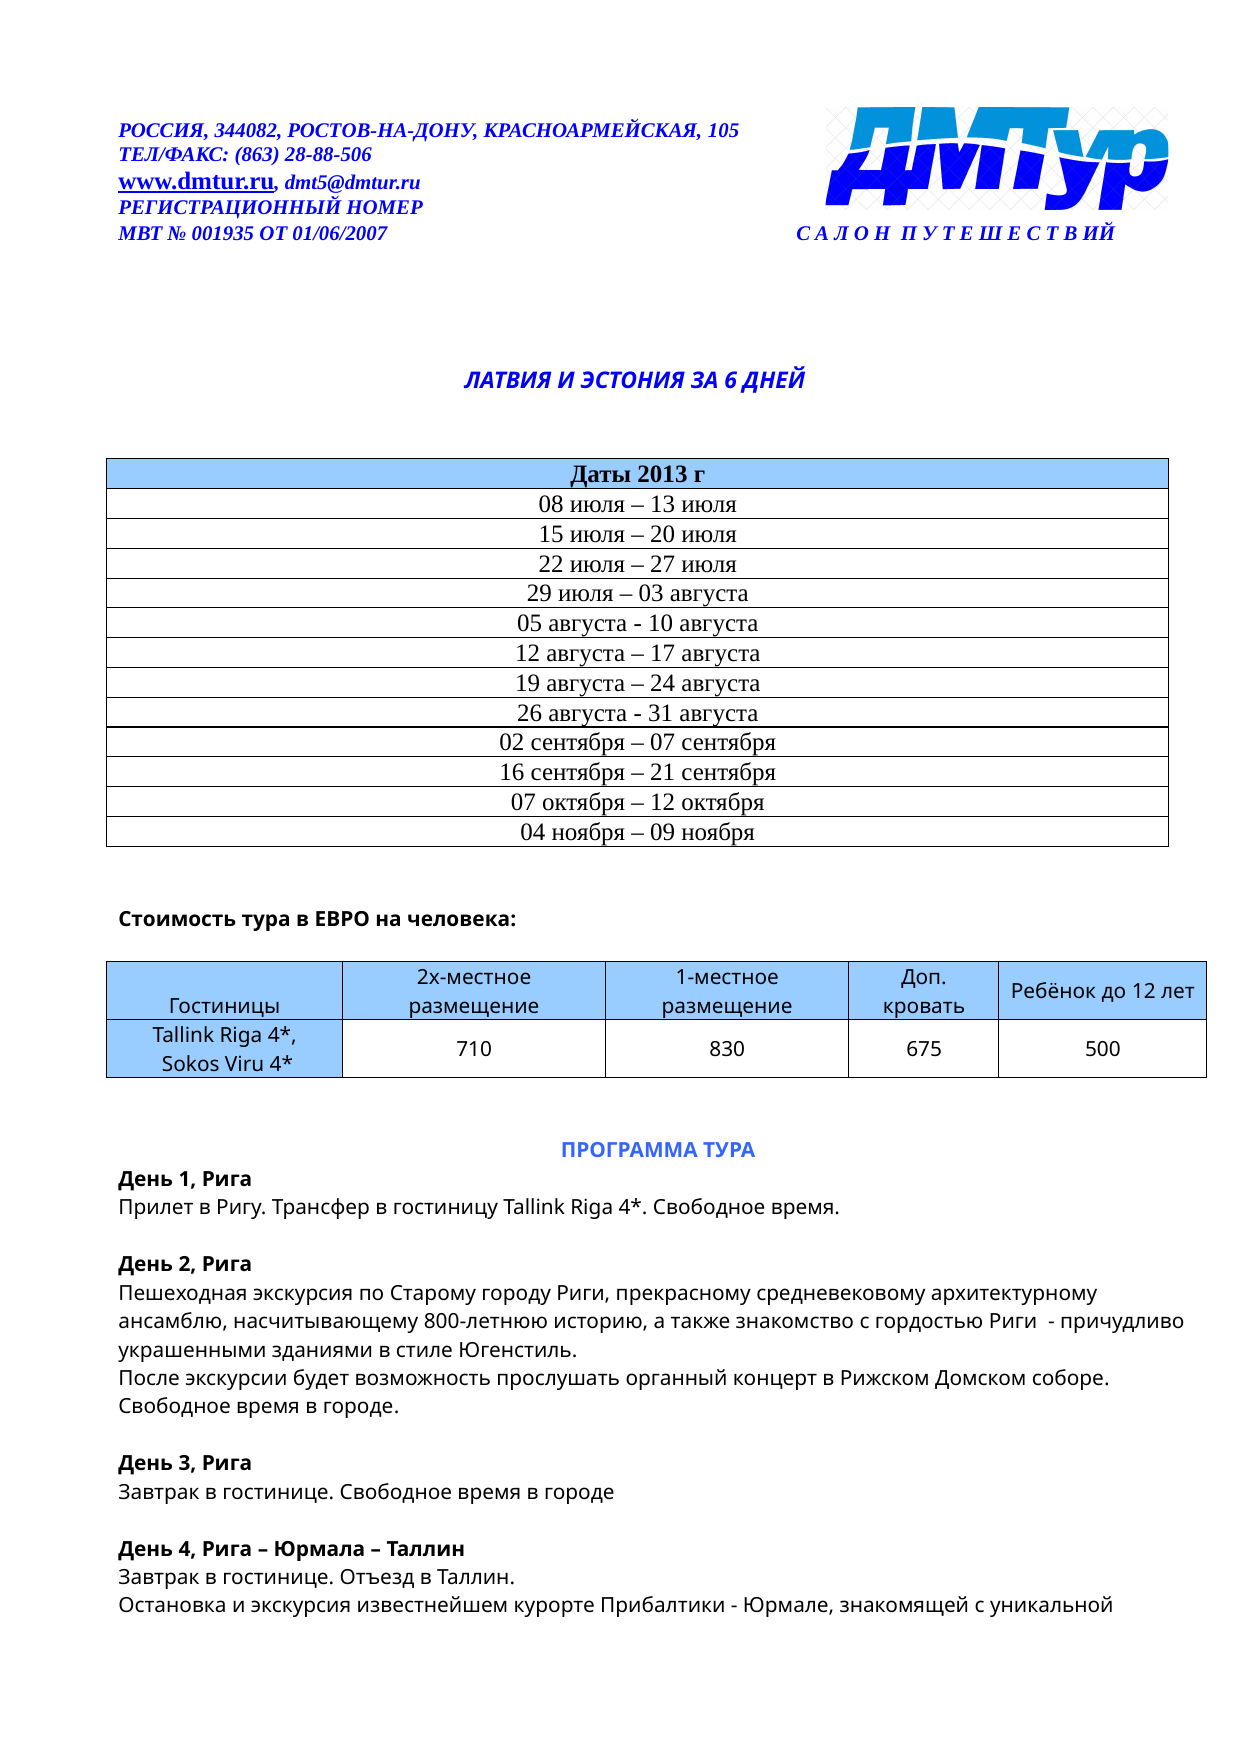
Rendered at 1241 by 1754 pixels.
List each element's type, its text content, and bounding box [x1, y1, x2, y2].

subtitle РОССИЯ, 344082, РОСТОВ-НА-ДОНУ, КРАСНОАРМЕЙСКАЯ, 105 [118, 118, 825, 142]
text После экскурсии будет возможность прослушать органный концерт в Рижском Домском соборе. [118, 1363, 1198, 1392]
text Завтрак в гостинице. Отъезд в Таллин. [118, 1562, 1198, 1591]
text День 1, Рига [118, 1164, 1198, 1192]
subtitle ТЕЛ/ФАКС: (863) 28-88-506 [118, 142, 825, 166]
picture [825, 107, 1169, 210]
table_cell 02 сентября – 07 сентября [107, 728, 1168, 756]
text День 4, Рига – Юрмала – Таллин [118, 1534, 1198, 1562]
text РЕГИСТРАЦИОННЫЙ НОМЕР [118, 195, 1157, 219]
table_header Даты 2013 г [107, 459, 1168, 488]
text МВТ № 001935 ОТ 01/06/2007 С А Л О Н П У Т Е Ш Е С Т В ИЙ [118, 219, 1157, 245]
table_header 1-местное размещение [606, 962, 848, 1019]
text Остановка и экскурсия известнейшем курорте Прибалтики - Юрмале, знакомящей с уникальной [118, 1591, 1198, 1619]
table_cell Tallink Riga 4*, Sokos Viru 4* [107, 1020, 342, 1077]
table_cell 15 июля – 20 июля [107, 519, 1168, 548]
text Пешеходная экскурсия по Старому городу Риги, прекрасному средневековому архитектурному ансамблю, насчитывающему 800-летнюю историю, а также знакомство с гордостью Риги - причудливо украшенными зданиями в стиле Югенстиль. [118, 1278, 1198, 1363]
text Завтрак в гостинице. Свободное время в городе [118, 1477, 1198, 1505]
table_header Ребёнок до 12 лет [999, 962, 1206, 1019]
table_header 2х-местное размещение [343, 962, 605, 1019]
text День 2, Рига [118, 1249, 1198, 1278]
table_cell 22 июля – 27 июля [107, 549, 1168, 577]
table_cell 12 августа – 17 августа [107, 638, 1168, 667]
table_cell 16 сентября – 21 сентября [107, 757, 1168, 786]
text День 3, Рига [118, 1448, 1198, 1477]
table_cell 26 августа - 31 августа [107, 698, 1168, 726]
text Стоимость тура в ЕВРО на человека: [118, 904, 1157, 932]
subtitle www.dmtur.ru, dmt5@dmtur.ru [118, 166, 825, 195]
table_cell 710 [343, 1020, 605, 1077]
table_header Доп. кровать [849, 962, 998, 1019]
text ЛатвиЯ и ЭСТОНИЯ за 6 дней [118, 364, 1157, 396]
table_cell 29 июля – 03 августа [107, 579, 1168, 607]
table_header Гостиницы [107, 962, 342, 1019]
table_cell 830 [606, 1020, 848, 1077]
text Программа тура [118, 1136, 1198, 1164]
table_cell 675 [849, 1020, 998, 1077]
table_cell 04 ноября – 09 ноября [107, 817, 1168, 846]
table_cell 500 [999, 1020, 1206, 1077]
text Прилет в Ригу. Трансфер в гостиницу Tallink Riga 4*. Свободное время. [118, 1192, 1198, 1221]
table_cell 07 октября – 12 октября [107, 787, 1168, 816]
table_cell 19 августа – 24 августа [107, 668, 1168, 697]
text Свободное время в городе. [118, 1392, 1198, 1420]
table_cell 08 июля – 13 июля [107, 489, 1168, 518]
text ГРАНД ТУР [118, 318, 1157, 349]
table_cell 05 августа - 10 августа [107, 608, 1168, 637]
